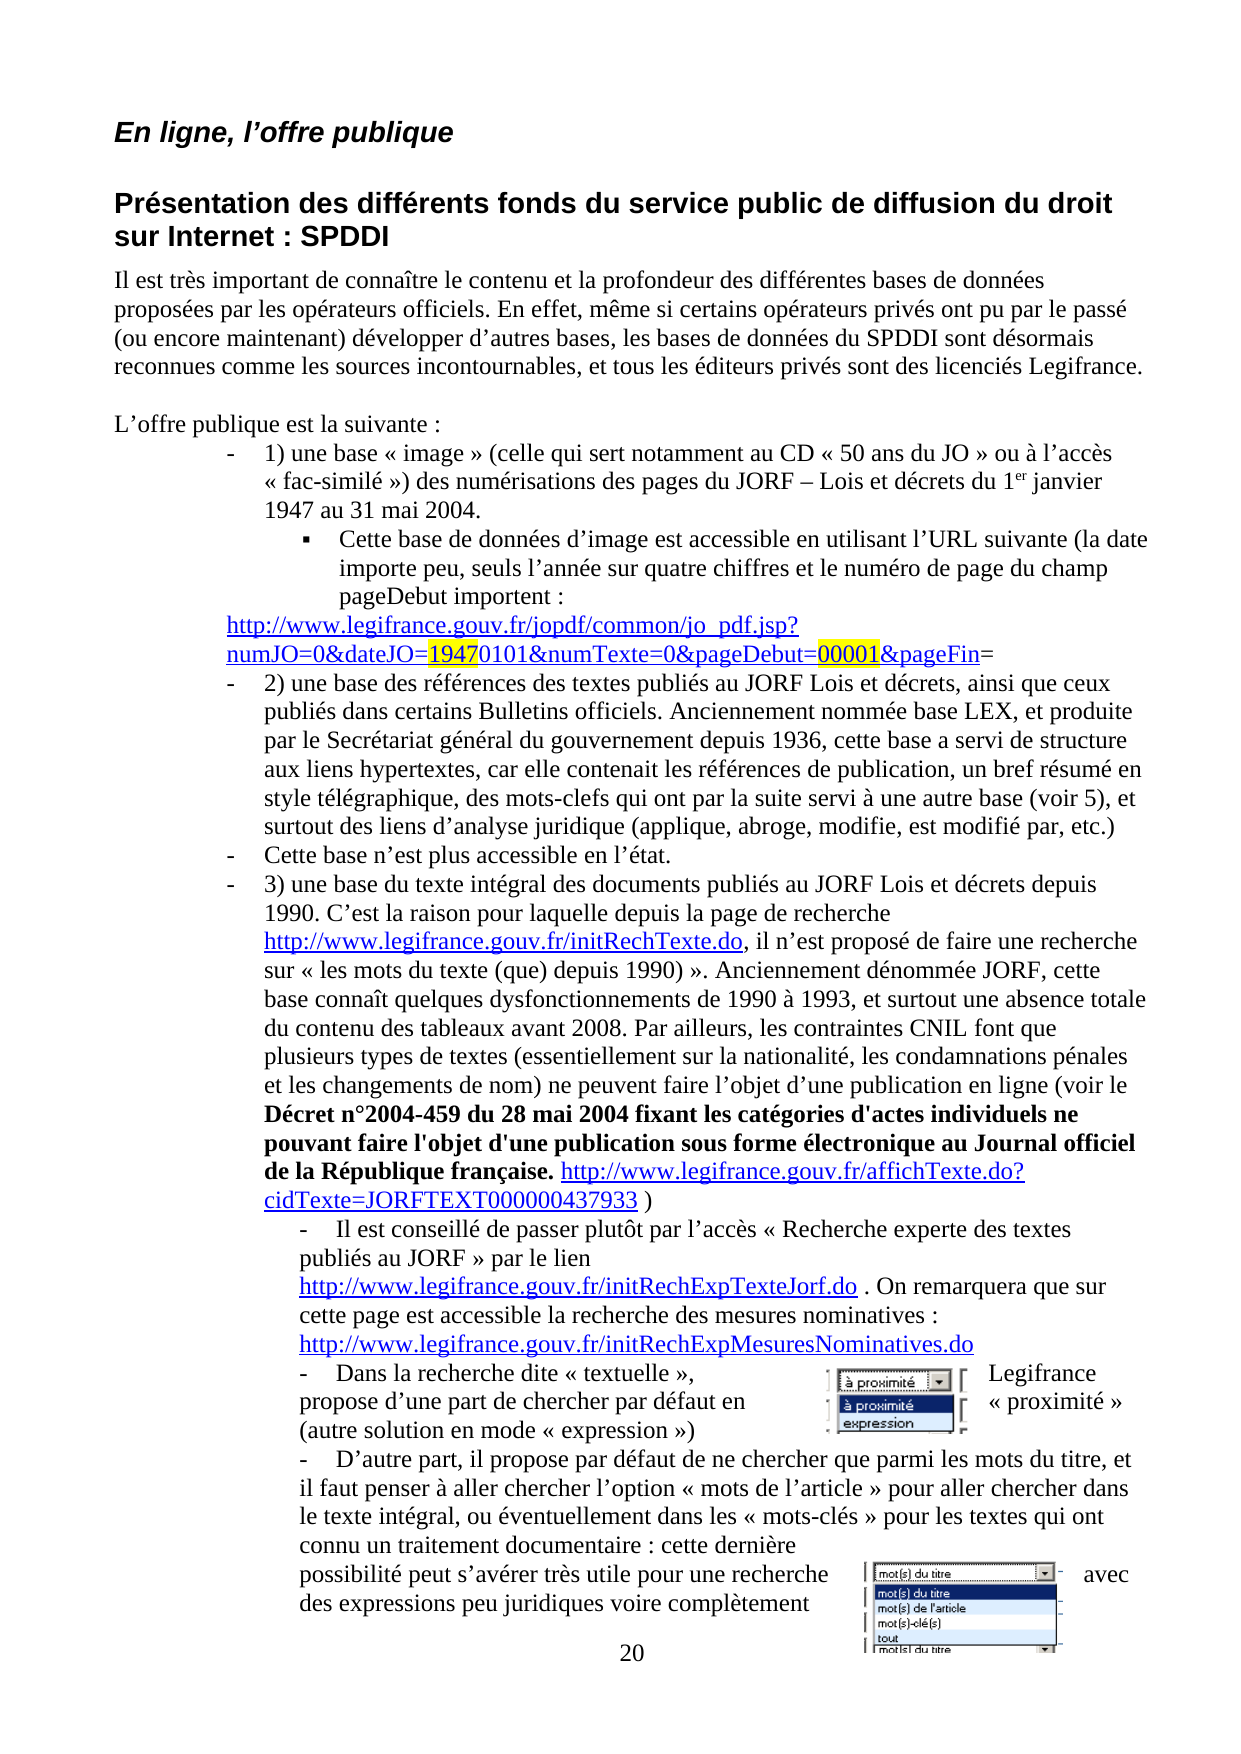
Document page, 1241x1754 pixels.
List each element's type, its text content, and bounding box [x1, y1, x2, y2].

list Il est conseillé de passer plutôt par l’accès « Recherche experte des textes publiés au JORF » par le lien http://www.legifrance.gouv.fr/initRechExpTexteJorf.do . On remarquera que sur cette page est accessible la recherche des mesures nominatives : http://www.legifrance.gouv.fr/initRechExpMesuresNominatives.do [299, 1214, 1150, 1358]
picture [907, 1365, 958, 1434]
list Dans la recherche dite « textuelle », Legifrance propose d’une part de chercher par défaut en « proximité » (autre solution en mode « expression ») [299, 1358, 1150, 1444]
picture [996, 1547, 1063, 1653]
text Il est très important de connaître le contenu et la profondeur des différentes bases de données proposées par les opérateurs officiels. En effet, même si certains opérateurs privés ont pu par le passé (ou encore maintenant) développer d’autres bases, les bases de données du SPDDI sont désormais reconnues comme les sources incontournables, et tous les éditeurs privés sont des licenciés Legifrance. [114, 265, 1150, 380]
text http://www.legifrance.gouv.fr/jopdf/common/jo_pdf.jsp?numJO=0&dateJO=19470101&numTexte=0&pageDebut=00001&pageFin= [226, 610, 1150, 668]
list 3) une base du texte intégral des documents publiés au JORF Lois et décrets depuis 1990. C’est la raison pour laquelle depuis la page de recherche http://www.legifrance.gouv.fr/initRechTexte.do, il n’est proposé de faire une recherche sur « les mots du texte (que) depuis 1990) ». Anciennement dénommée JORF, cette base connaît quelques dysfonctionnements de 1990 à 1993, et surtout une absence totale du contenu des tableaux avant 2008. Par ailleurs, les contraintes CNIL font que plusieurs types de textes (essentiellement sur la nationalité, les condamnations pénales et les changements de nom) ne peuvent faire l’objet d’une publication en ligne (voir le Décret n°2004-459 du 28 mai 2004 fixant les catégories d'actes individuels ne pouvant faire l'objet d'une publication sous forme électronique au Journal officiel de la République française. http://www.legifrance.gouv.fr/affichTexte.do?cidTexte=JORFTEXT000000437933 ) [226, 869, 1150, 1214]
list 2) une base des références des textes publiés au JORF Lois et décrets, ainsi que ceux publiés dans certains Bulletins officiels. Anciennement nommée base LEX, et produite par le Secrétariat général du gouvernement depuis 1936, cette base a servi de structure aux liens hypertextes, car elle contenait les références de publication, un bref résumé en style télégraphique, des mots-clefs qui ont par la suite servi à une autre base (voir 5), et surtout des liens d’analyse juridique (applique, abroge, modifie, est modifié par, etc.) [226, 668, 1150, 840]
subtitle En ligne, l’offre publique [114, 114, 1150, 148]
list Cette base n’est plus accessible en l’état. [226, 840, 1150, 869]
subtitle Présentation des différents fonds du service public de diffusion du droit sur Internet : SPDDI [114, 186, 1150, 253]
list 1) une base « image » (celle qui sert notamment au CD « 50 ans du JO » ou à l’accès « fac-similé ») des numérisations des pages du JORF – Lois et décrets du 1er janvier 1947 au 31 mai 2004. [226, 438, 1150, 524]
text L’offre publique est la suivante : [114, 409, 1150, 438]
list Cette base de données d’image est accessible en utilisant l’URL suivante (la date importe peu, seuls l’année sur quatre chiffres et le numéro de page du champ pageDebut importent : [301, 524, 1150, 610]
list D’autre part, il propose par défaut de ne chercher que parmi les mots du titre, et il faut penser à aller chercher l’option « mots de l’article » pour aller chercher dans le texte intégral, ou éventuellement dans les « mots-clés » pour les textes qui ont connu un traitement documentaire : cette dernière possibilité peut s’avérer très utile pour une recherche avec des expressions peu juridiques voire complètement journalistiques (exemple « amendement tour eiffel », « loi pasqua », etc.) [299, 1444, 1150, 1654]
